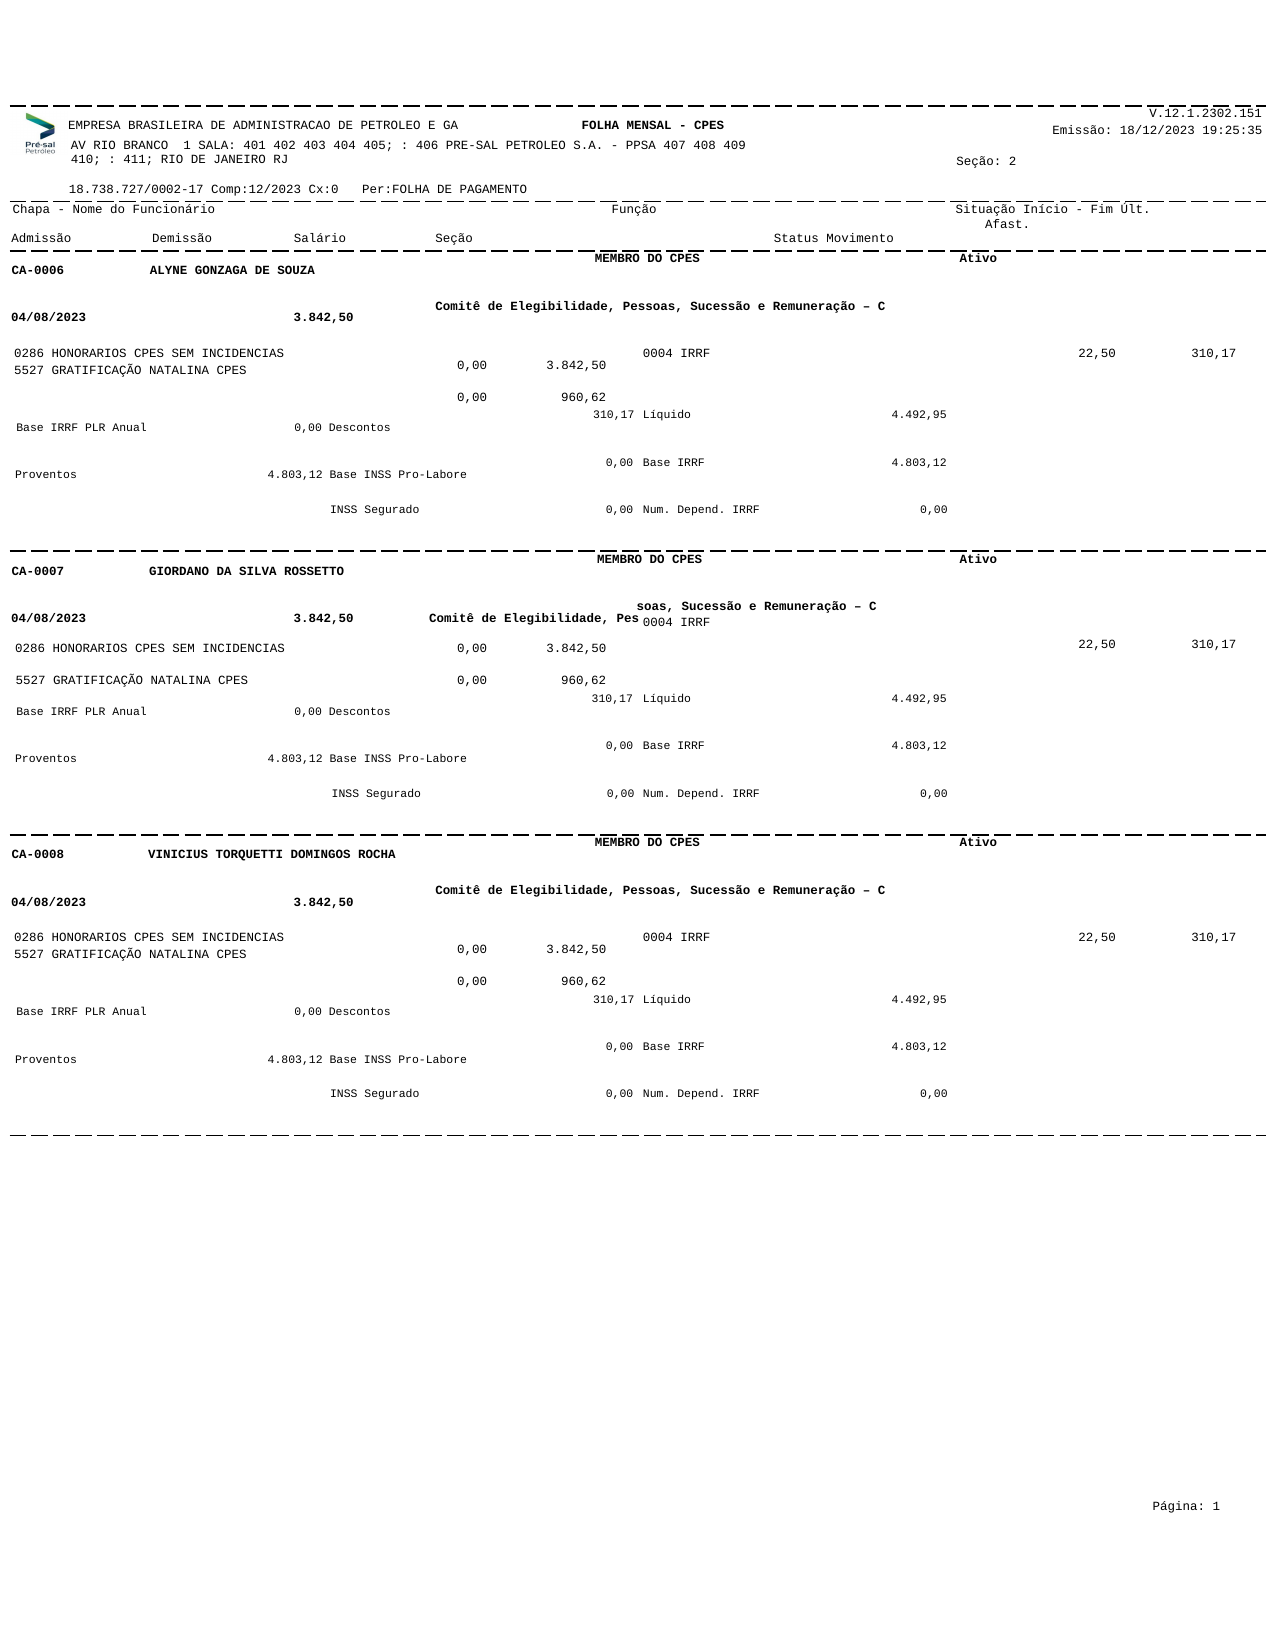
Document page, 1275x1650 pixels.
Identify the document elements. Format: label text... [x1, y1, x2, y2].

table_cell 0,00 [606, 503, 643, 550]
table_cell [1191, 1087, 1266, 1134]
table_cell [1078, 692, 1191, 739]
table_cell 0,00 [606, 456, 643, 503]
table_cell Base IRRF PLR Anual 0,00 Descontos [10, 409, 435, 456]
table_cell MEMBRO DO CPES [435, 250, 891, 299]
table_cell [1078, 1040, 1191, 1087]
table_cell 310,17 [1191, 930, 1266, 993]
table_cell [891, 883, 957, 930]
table_cell CA-0008 VINICIUS TORQUETTI DOMINGOS ROCHA [10, 834, 435, 883]
table_cell 4.803,12 [891, 1040, 957, 1087]
table_cell 22,50 [1078, 930, 1191, 993]
table_cell INSS Segurado [10, 787, 435, 834]
table_cell 0286 HONORARIOS CPES SEM INCIDENCIAS 5527 GRATIFICAÇÃO NATALINA CPES [10, 346, 435, 408]
table_cell INSS Segurado [10, 503, 606, 550]
table_cell [958, 456, 1078, 503]
table_cell Líquido [643, 692, 891, 739]
table_cell Comitê de Elegibilidade, Pessoas, Sucessão e Remuneração – C [435, 883, 891, 930]
table_cell [1078, 1087, 1191, 1134]
table_cell [1191, 692, 1266, 739]
table_cell [1191, 883, 1266, 930]
table_cell [958, 409, 1078, 456]
table_cell MEMBRO DO CPES [594, 550, 891, 599]
table_cell [1191, 299, 1266, 346]
table_cell 0,00 [606, 1040, 643, 1087]
table_cell [1191, 1040, 1266, 1087]
table_cell [958, 299, 1078, 346]
table_cell [958, 1040, 1078, 1087]
table_cell [958, 739, 1078, 787]
table_cell Proventos 4.803,12 Base INSS Pro-Labore [10, 1040, 606, 1087]
table_cell [958, 993, 1078, 1040]
table_cell Ativo [958, 834, 1078, 883]
table_cell 4.803,12 [891, 739, 957, 787]
table_cell Base IRRF PLR Anual 0,00 Descontos [10, 692, 594, 739]
table_cell [1191, 739, 1266, 787]
table_cell 0,00 [891, 503, 957, 550]
table_cell 310,17 [1191, 346, 1266, 408]
table_cell Situação Início - Fim Últ. Afast. [958, 201, 1191, 250]
table_cell [1078, 739, 1191, 787]
table_header EMPRESA BRASILEIRA DE ADMINISTRACAO DE PETROLEO E GA FOLHA MENSAL - CPES AV RIO BRANCO 1 SALA: 401 402 403 404 405; : 406 PRE-SAL PETROLEO S.A. - PPSA 407 408 409 410; : 411; RIO DE JANEIRO RJ 18.738.727/0002-17 Comp:12/2023 Cx:0 Per:FOLHA DE PAGAMENTO [10, 105, 957, 201]
table_cell Base IRRF PLR Anual 0,00 Descontos [10, 993, 435, 1040]
table_cell 0,00 3.842,50 0,00 960,62 [435, 930, 643, 993]
table_cell 4.803,12 [891, 456, 957, 503]
table_cell [1078, 503, 1191, 550]
table_cell [891, 346, 957, 408]
table_cell Base IRRF [643, 1040, 891, 1087]
table_cell [1191, 409, 1266, 456]
table_cell [891, 834, 957, 883]
table_cell [958, 883, 1078, 930]
table_cell [958, 599, 1078, 692]
table_cell [1078, 250, 1191, 299]
table_cell 0,00 [435, 787, 643, 834]
table_cell Base IRRF [643, 739, 891, 787]
table_cell Chapa - Nome do Funcionário Admissão Demissão Salário [10, 201, 435, 250]
table_cell 310,17 [435, 993, 643, 1040]
table_cell [1191, 503, 1266, 550]
table_cell 0004 IRRF [643, 930, 891, 993]
table_cell 0,00 3.842,50 0,00 960,62 [435, 346, 643, 408]
table_cell CA-0007 GIORDANO DA SILVA ROSSETTO [10, 550, 594, 599]
table_cell 0,00 [594, 739, 643, 787]
table_cell [958, 787, 1078, 834]
table_cell [958, 503, 1078, 550]
table_cell 0286 HONORARIOS CPES SEM INCIDENCIAS 5527 GRATIFICAÇÃO NATALINA CPES [10, 930, 435, 993]
table_cell 310,17 [435, 409, 643, 456]
table_cell [1191, 201, 1266, 250]
table_cell [1191, 993, 1266, 1040]
table_cell CA-0006 ALYNE GONZAGA DE SOUZA [10, 250, 435, 299]
table_cell Líquido [643, 409, 891, 456]
table_cell 4.492,95 [891, 692, 957, 739]
table_cell [891, 550, 957, 599]
table_cell 0004 IRRF [643, 346, 891, 408]
table_cell [1078, 993, 1191, 1040]
table_cell [1078, 883, 1191, 930]
table_cell Num. Depend. IRRF [643, 503, 891, 550]
table_cell [1078, 409, 1191, 456]
table_cell soas, Sucessão e Remuneração – C 0004 IRRF [643, 599, 891, 692]
table_cell [1078, 299, 1191, 346]
table_cell [891, 250, 957, 299]
table_cell [1078, 456, 1191, 503]
table_cell Ativo [958, 550, 1078, 599]
table_cell [1078, 787, 1191, 834]
table_cell 04/08/2023 3.842,50 [10, 883, 435, 930]
table_cell 0,00 [891, 787, 957, 834]
table_cell 4.492,95 [891, 993, 957, 1040]
table_cell [958, 692, 1078, 739]
table_cell [891, 299, 957, 346]
table_cell [1191, 550, 1266, 599]
table_cell [958, 930, 1078, 993]
table_cell INSS Segurado [10, 1087, 606, 1134]
table_cell Função Seção Status Movimento [435, 201, 957, 250]
table_header V.12.1.2302.151 Emissão: 18/12/2023 19:25:35 Seção: 2 [958, 105, 1266, 201]
table_cell 310,17 [594, 692, 643, 739]
table_cell [1191, 787, 1266, 834]
table_cell 22,50 [1078, 599, 1191, 692]
table_cell [1191, 456, 1266, 503]
table_cell 22,50 [1078, 346, 1191, 408]
table_cell Comitê de Elegibilidade, Pessoas, Sucessão e Remuneração – C [435, 299, 891, 346]
table_cell Base IRRF [643, 456, 891, 503]
table_cell 04/08/2023 3.842,50 [10, 299, 435, 346]
table_cell Líquido [643, 993, 891, 1040]
table_cell Ativo [958, 250, 1078, 299]
table_cell [1191, 250, 1266, 299]
table_cell [1078, 834, 1191, 883]
table_cell 0,00 [606, 1087, 643, 1134]
table_cell 4.492,95 [891, 409, 957, 456]
table_cell Proventos 4.803,12 Base INSS Pro-Labore [10, 456, 606, 503]
table_cell Num. Depend. IRRF [643, 1087, 891, 1134]
table_cell [958, 1087, 1078, 1134]
table_cell [1191, 834, 1266, 883]
table_cell [891, 930, 957, 993]
table_cell MEMBRO DO CPES [435, 834, 891, 883]
table_cell 310,17 [1191, 599, 1266, 692]
table_cell [891, 599, 957, 692]
table_cell [1078, 550, 1191, 599]
table_cell Num. Depend. IRRF [643, 787, 891, 834]
table_cell 0,00 [891, 1087, 957, 1134]
table_cell 04/08/2023 3.842,50 Comitê de Elegibilidade, Pes 0286 HONORARIOS CPES SEM INCIDENCIAS 0,00 3.842,50 5527 GRATIFICAÇÃO NATALINA CPES 0,00 960,62 [10, 599, 643, 692]
table_cell [958, 346, 1078, 408]
table_cell Proventos 4.803,12 Base INSS Pro-Labore [10, 739, 594, 787]
